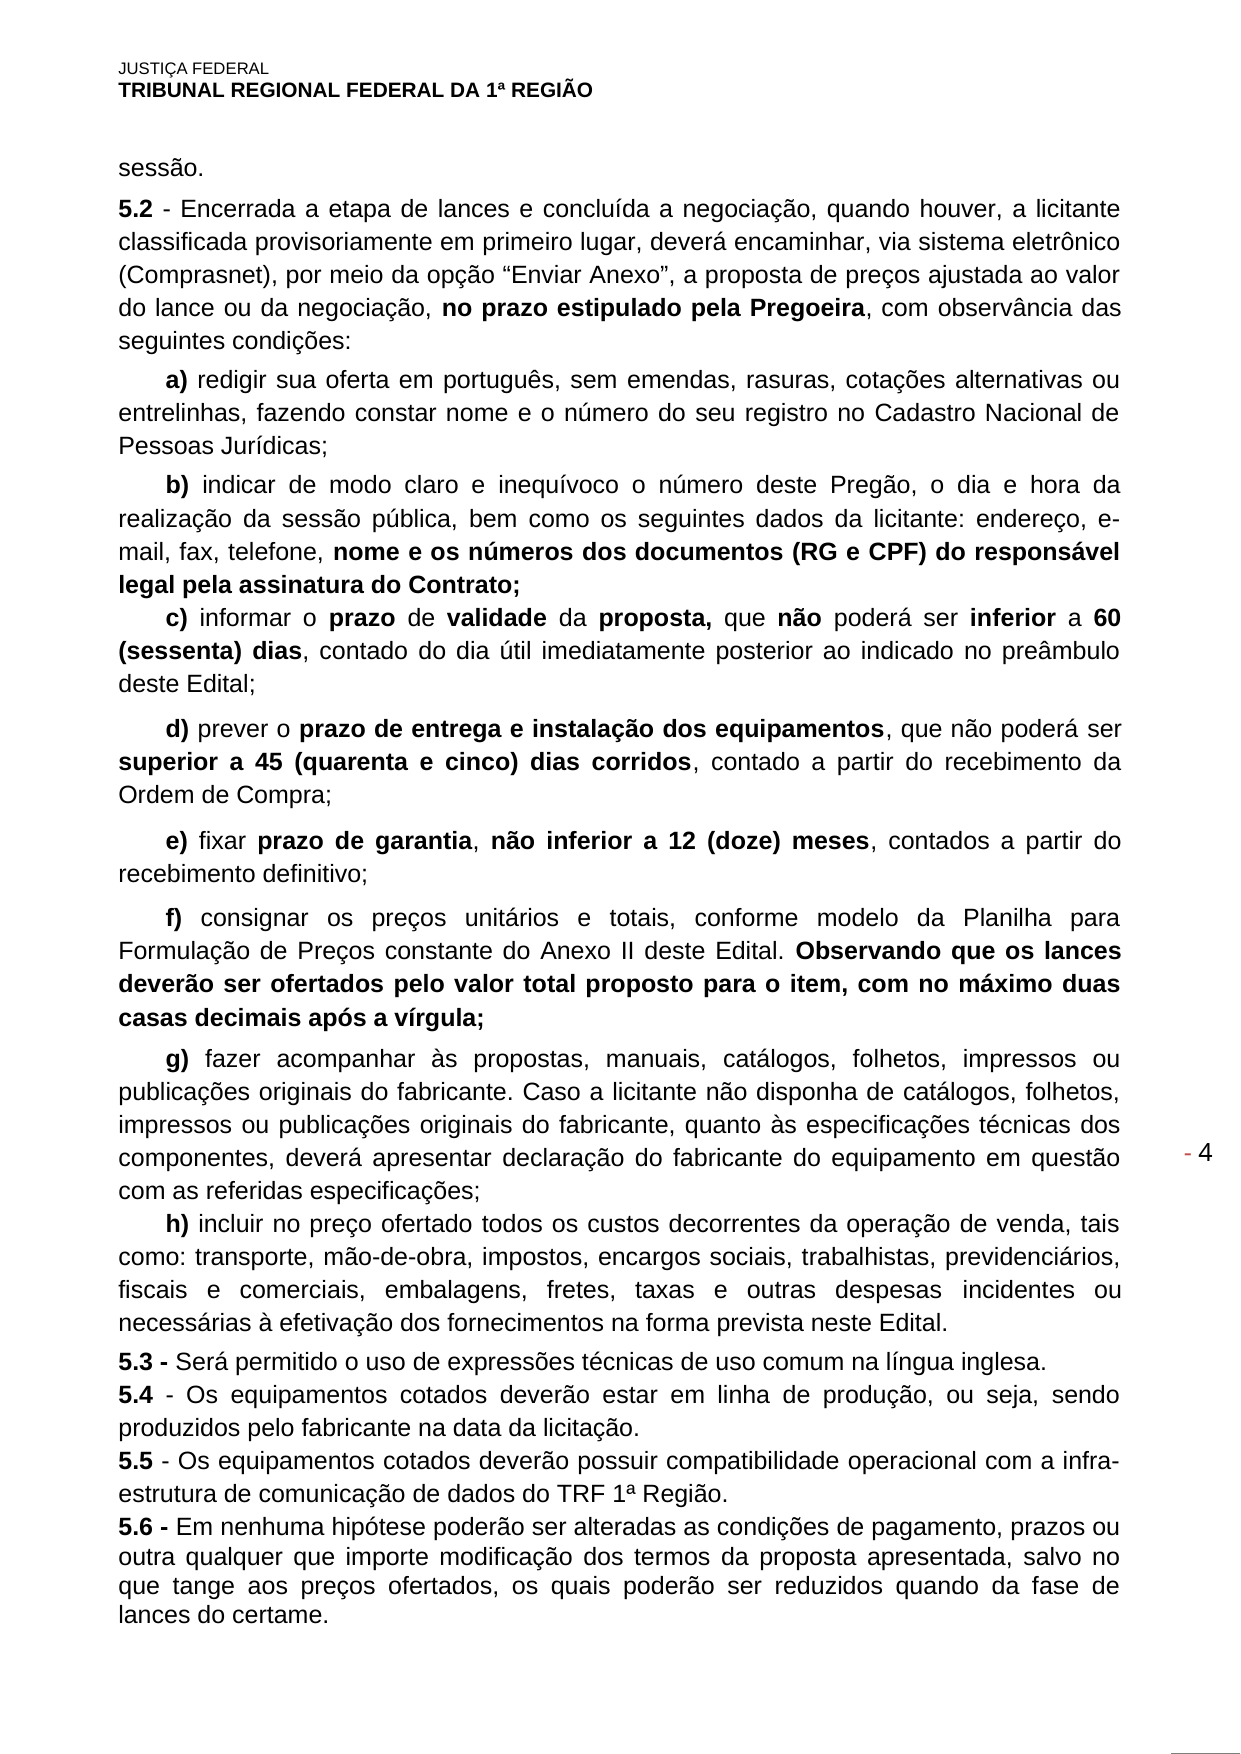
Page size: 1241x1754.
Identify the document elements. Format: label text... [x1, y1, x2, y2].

text f) consignar os preços unitários e totais, conforme modelo da Planilha para Formulação de Preços constante do Anexo II deste Edital. Observando que os lances deverão ser ofertados pelo valor total proposto para o item, com no máximo duas casas decimais após a vírgula; [118, 898, 249, 1031]
text sessão. [118, 152, 1122, 181]
list c) informar o prazo de validade da proposta, que não poderá ser inferior a 60 (sessenta) dias, contado do dia útil imediatamente posterior ao indicado no preâmbulo deste Edital; [926, 603, 1122, 697]
list b) indicar de modo claro e inequívoco o número deste Pregão, o dia e hora da realização da sessão pública, bem como os seguintes dados da licitante: endereço, e-mail, fax, telefone, nome e os números dos documentos (RG e CPF) do responsável legal pela assinatura do Contrato; [118, 471, 1122, 598]
text f) consignar os preços unitários e totais, conforme modelo da Planilha para Formulação de Preços constante do Anexo II deste Edital. Observando que os lances deverão ser ofertados pelo valor total proposto para o item, com no máximo duas casas decimais após a vírgula; [926, 898, 1122, 1031]
list c) informar o prazo de validade da proposta, que não poderá ser inferior a 60 (sessenta) dias, contado do dia útil imediatamente posterior ao indicado no preâmbulo deste Edital; [118, 603, 249, 697]
text e) fixar prazo de garantia, não inferior a 12 (doze) meses, contados a partir do recebimento definitivo; [118, 826, 249, 887]
text e) fixar prazo de garantia, não inferior a 12 (doze) meses, contados a partir do recebimento definitivo; [926, 826, 1122, 887]
list a) redigir sua oferta em português, sem emendas, rasuras, cotações alternativas ou entrelinhas, fazendo constar nome e o número do seu registro no Cadastro Nacional de Pessoas Jurídicas; [118, 365, 1122, 460]
text 5.5 - Os equipamentos cotados deverão possuir compatibilidade operacional com a infra-estrutura de comunicação de dados do TRF 1ª Região. [118, 1446, 1122, 1508]
text 5.3 - Será permitido o uso de expressões técnicas de uso comum na língua inglesa. [118, 1347, 1122, 1376]
text h) incluir no preço ofertado todos os custos decorrentes da operação de venda, tais como: transporte, mão-de-obra, impostos, encargos sociais, trabalhistas, previdenciários, fiscais e comerciais, embalagens, fretes, taxas e outras despesas incidentes ou necessárias à efetivação dos fornecimentos na forma prevista neste Edital. [118, 1209, 1122, 1337]
text d) prever o prazo de entrega e instalação dos equipamentos, que não poderá ser superior a 45 (quarenta e cinco) dias corridos, contado a partir do recebimento da Ordem de Compra; [118, 714, 249, 809]
list g) fazer acompanhar às propostas, manuais, catálogos, folhetos, impressos ou publicações originais do fabricante. Caso a licitante não disponha de catálogos, folhetos, impressos ou publicações originais do fabricante, quanto às especificações técnicas dos componentes, deverá apresentar declaração do fabricante do equipamento em questão com as referidas especificações; [926, 1044, 1122, 1205]
list g) fazer acompanhar às propostas, manuais, catálogos, folhetos, impressos ou publicações originais do fabricante. Caso a licitante não disponha de catálogos, folhetos, impressos ou publicações originais do fabricante, quanto às especificações técnicas dos componentes, deverá apresentar declaração do fabricante do equipamento em questão com as referidas especificações; [118, 1044, 249, 1205]
text 5.6 - Em nenhuma hipótese poderão ser alteradas as condições de pagamento, prazos ou outra qualquer que importe modificação dos termos da proposta apresentada, salvo no que tange aos preços ofertados, os quais poderão ser reduzidos quando da fase de lances do certame. [118, 1512, 1122, 1629]
text d) prever o prazo de entrega e instalação dos equipamentos, que não poderá ser superior a 45 (quarenta e cinco) dias corridos, contado a partir do recebimento da Ordem de Compra; [926, 714, 1122, 809]
text 5.4 - Os equipamentos cotados deverão estar em linha de produção, ou seja, sendo produzidos pelo fabricante na data da licitação. [118, 1380, 1122, 1442]
text 5.2 - Encerrada a etapa de lances e concluída a negociação, quando houver, a licitante classificada provisoriamente em primeiro lugar, deverá encaminhar, via sistema eletrônico (Comprasnet), por meio da opção “Enviar Anexo”, a proposta de preços ajustada ao valor do lance ou da negociação, no prazo estipulado pela Pregoeira, com observância das seguintes condições: [118, 194, 1122, 355]
